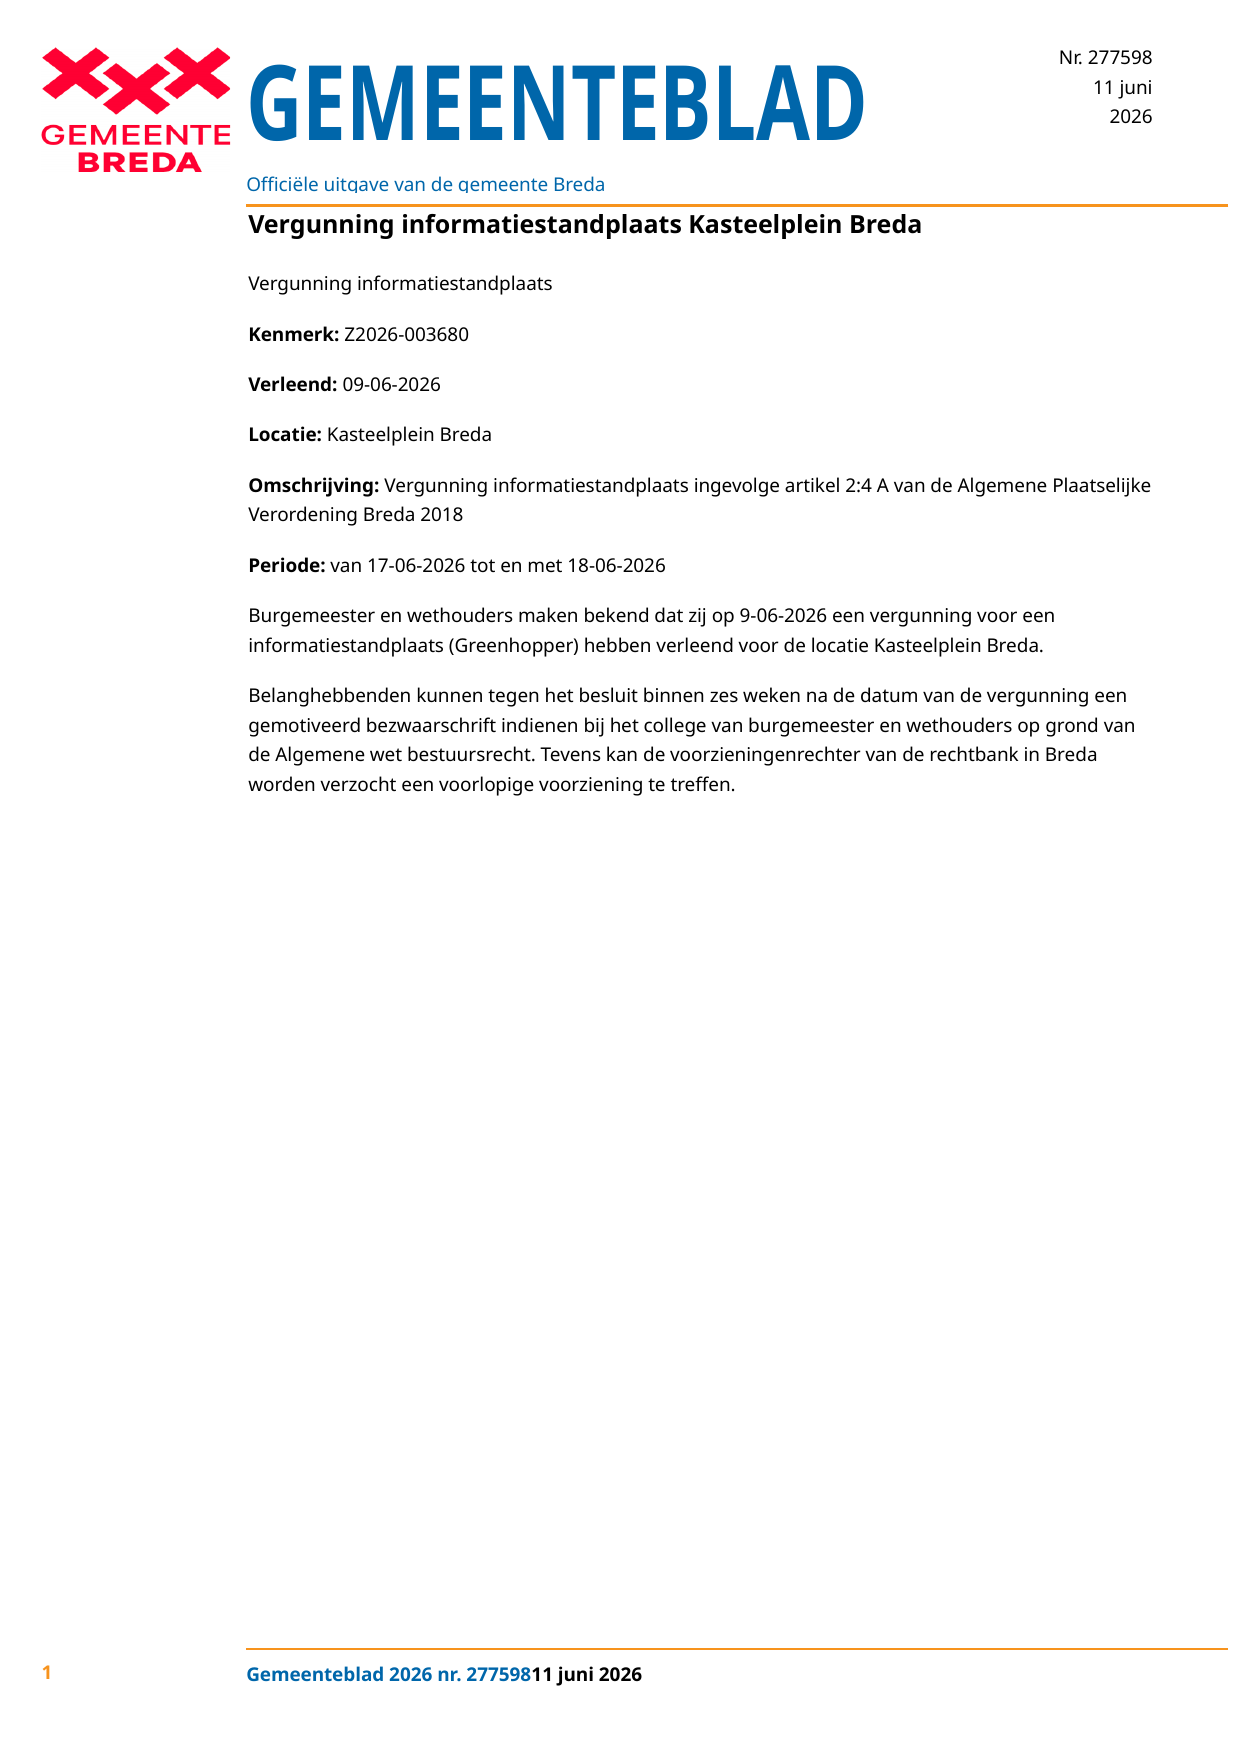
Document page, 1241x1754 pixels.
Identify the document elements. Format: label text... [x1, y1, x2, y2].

picture [41, 47, 231, 172]
text Kenmerk: Z2026-003680 [248, 321, 1152, 346]
text Omschrijving: Vergunning informatiestandplaats ingevolge artikel 2:4 A van de Algemene Plaatselijke Verordening Breda 2018 [248, 472, 1152, 527]
text Locatie: Kasteelplein Breda [248, 422, 1152, 447]
text Verleend: 09-06-2026 [248, 371, 1152, 397]
text Periode: van 17-06-2026 tot en met 18-06-2026 [248, 552, 1152, 578]
text Belanghebbenden kunnen tegen het besluit binnen zes weken na de datum van de vergunning een gemotiveerd bezwaarschrift indienen bij het college van burgemeester en wethouders op grond van de Algemene wet bestuursrecht. Tevens kan de voorzieningenrechter van de rechtbank in Breda worden verzocht een voorlopige voorziening te treffen. [248, 682, 1152, 797]
text Vergunning informatiestandplaats [248, 270, 1152, 296]
text Burgemeester en wethouders maken bekend dat zij op 9-06-2026 een vergunning voor een informatiestandplaats (Greenhopper) hebben verleend voor de locatie Kasteelplein Breda. [248, 602, 1152, 658]
text Vergunning informatiestandplaats Kasteelplein Breda [248, 207, 1152, 241]
